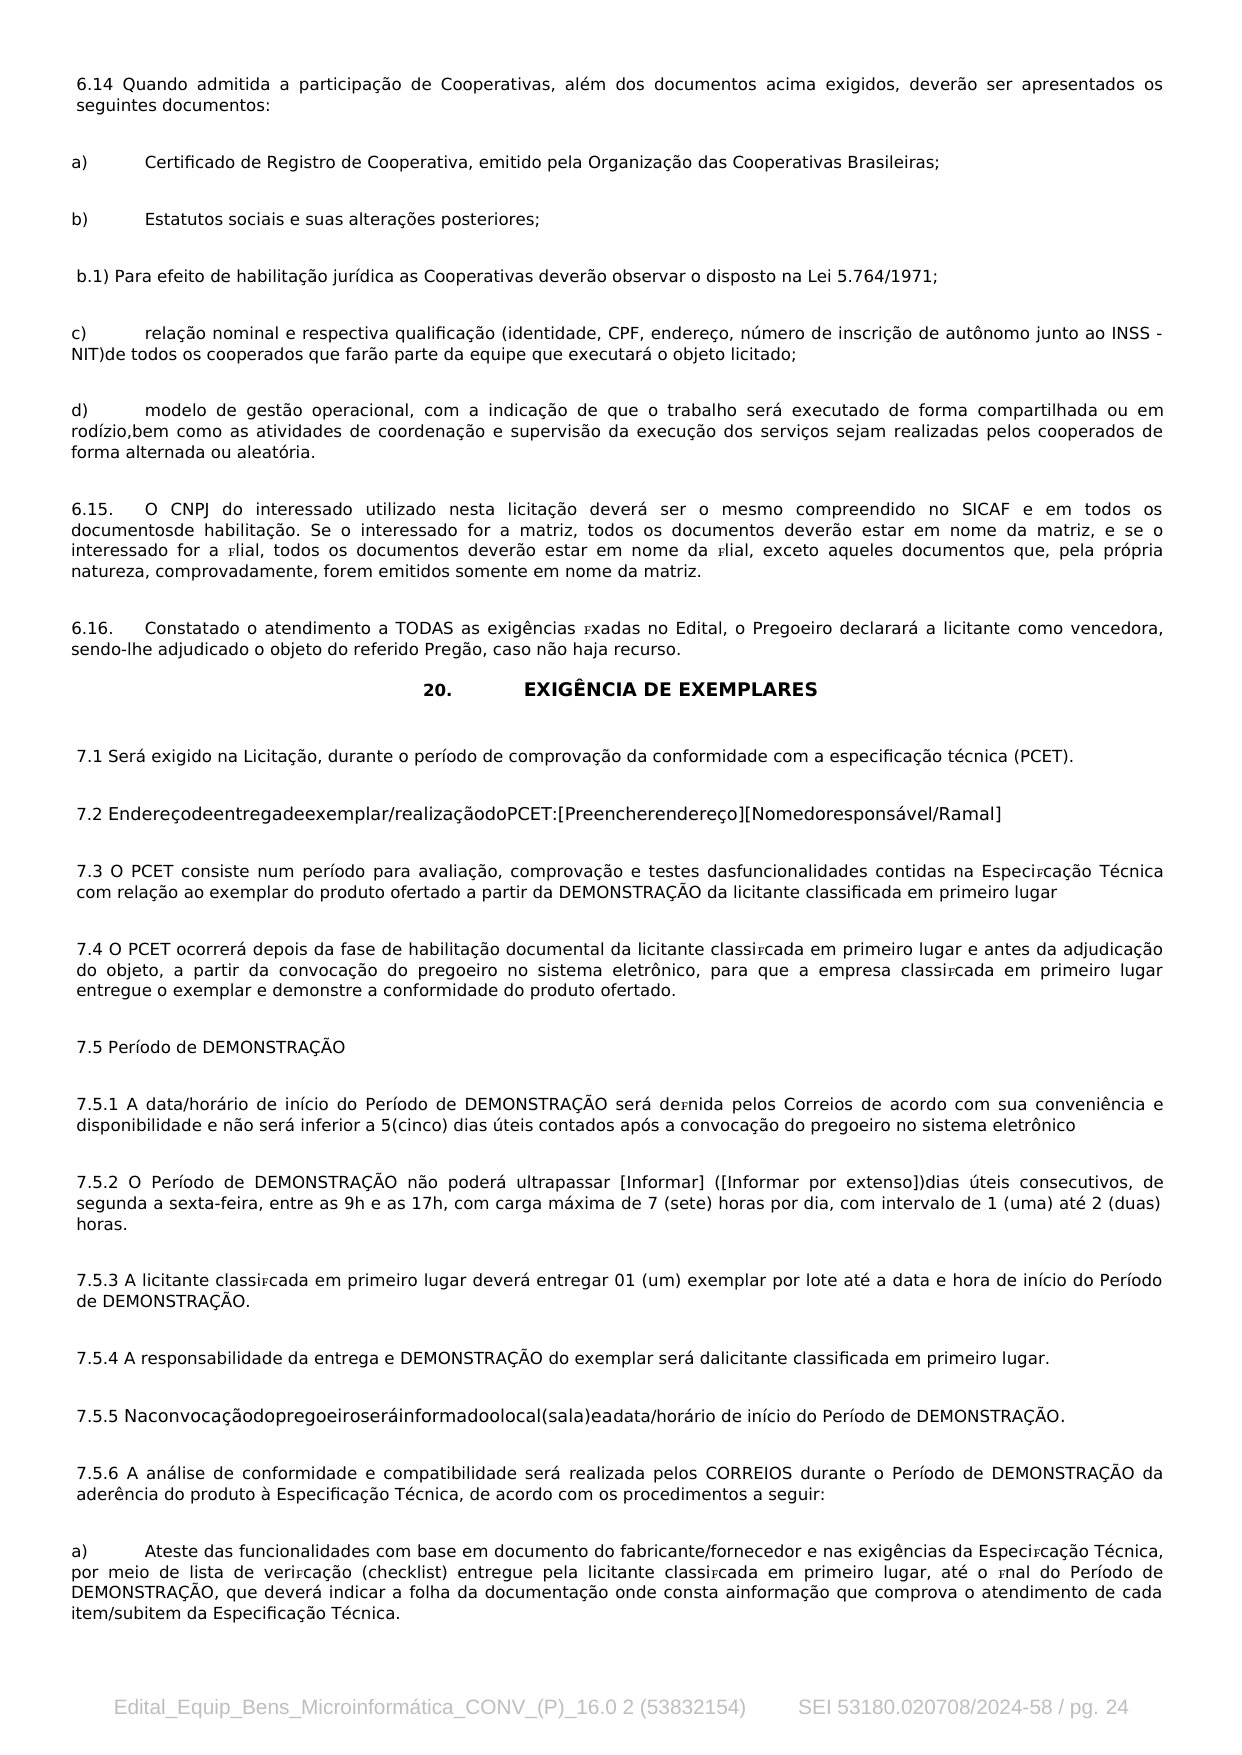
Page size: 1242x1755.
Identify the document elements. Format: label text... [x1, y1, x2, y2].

list modelo de gestão operacional, com a indicação de que o trabalho será executado de forma compartilhada ou em rodízio,bem como as atividades de coordenação e supervisão da execução dos serviços sejam realizadas pelos cooperados de forma alternada ou aleatória. [71, 401, 1165, 462]
list Estatutos sociais e suas alterações posteriores; [71, 210, 1165, 229]
text 7.5.1 A data/horário de início do Período de DEMONSTRAÇÃO será denida pelos Correios de acordo com sua conveniência e disponibilidade e não será inferior a 5(cinco) dias úteis contados após a convocação do pregoeiro no sistema eletrônico [76, 1095, 1165, 1135]
list O CNPJ do interessado utilizado nesta licitação deverá ser o mesmo compreendido no SICAF e em todos os documentosde habilitação. Se o interessado for a matriz, todos os documentos deverão estar em nome da matriz, e se o interessado for a lial, todos os documentos deverão estar em nome da lial, exceto aqueles documentos que, pela própria natureza, comprovadamente, forem emitidos somente em nome da matriz. [71, 500, 1165, 581]
text 7.3 O PCET consiste num período para avaliação, comprovação e testes dasfuncionalidades contidas na Especicação Técnica com relação ao exemplar do produto ofertado a partir da DEMONSTRAÇÃO da licitante classificada em primeiro lugar [76, 862, 1165, 902]
text b.1) Para efeito de habilitação jurídica as Cooperativas deverão observar o disposto na Lei 5.764/1971; [76, 267, 1165, 286]
text 7.5 Período de DEMONSTRAÇÃO [76, 1038, 1165, 1058]
list Ateste das funcionalidades com base em documento do fabricante/fornecedor e nas exigências da Especicação Técnica, por meio de lista de vericação (checklist) entregue pela licitante classicada em primeiro lugar, até o nal do Período de DEMONSTRAÇÃO, que deverá indicar a folha da documentação onde consta ainformação que comprova o atendimento de cada item/subitem da Especificação Técnica. [71, 1542, 1165, 1623]
list Constatado o atendimento a TODAS as exigências xadas no Edital, o Pregoeiro declarará a licitante como vencedora, sendo-lhe adjudicado o objeto do referido Pregão, caso não haja recurso. [71, 619, 1165, 659]
text 6.14 Quando admitida a participação de Cooperativas, além dos documentos acima exigidos, deverão ser apresentados os seguintes documentos: [76, 75, 1165, 115]
list Certificado de Registro de Cooperativa, emitido pela Organização das Cooperativas Brasileiras; [71, 153, 1165, 172]
list relação nominal e respectiva qualificação (identidade, CPF, endereço, número de inscrição de autônomo junto ao INSS - NIT)de todos os cooperados que farão parte da equipe que executará o objeto licitado; [71, 324, 1165, 364]
text 7.5.6 A análise de conformidade e compatibilidade será realizada pelos CORREIOS durante o Período de DEMONSTRAÇÃO da aderência do produto à Especificação Técnica, de acordo com os procedimentos a seguir: [76, 1464, 1165, 1504]
text 7.5.4 A responsabilidade da entrega e DEMONSTRAÇÃO do exemplar será dalicitante classificada em primeiro lugar. [76, 1349, 1165, 1368]
text 7.5.5 Naconvocaçãodopregoeiroseráinformadoolocal(sala)eadata/horário de início do Período de DEMONSTRAÇÃO. [76, 1406, 1165, 1427]
text 7.4 O PCET ocorrerá depois da fase de habilitação documental da licitante classicada em primeiro lugar e antes da adjudicação do objeto, a partir da convocação do pregoeiro no sistema eletrônico, para que a empresa classicada em primeiro lugar entregue o exemplar e demonstre a conformidade do produto ofertado. [76, 940, 1165, 1001]
text 7.2 Endereçodeentregadeexemplar/realizaçãodoPCET:[Preencherendereço][Nomedoresponsável/Ramal] [76, 804, 1171, 825]
text 7.5.2 O Período de DEMONSTRAÇÃO não poderá ultrapassar [Informar] ([Informar por extenso])dias úteis consecutivos, de segunda a sexta-feira, entre as 9h e as 17h, com carga máxima de 7 (sete) horas por dia, com intervalo de 1 (uma) até 2 (duas) horas. [76, 1173, 1165, 1234]
subtitle EXIGÊNCIA DE EXEMPLARES [77, 679, 1164, 701]
text 7.1 Será exigido na Licitação, durante o período de comprovação da conformidade com a especificação técnica (PCET). [76, 747, 1165, 767]
text 7.5.3 A licitante classicada em primeiro lugar deverá entregar 01 (um) exemplar por lote até a data e hora de início do Período de DEMONSTRAÇÃO. [76, 1271, 1165, 1311]
